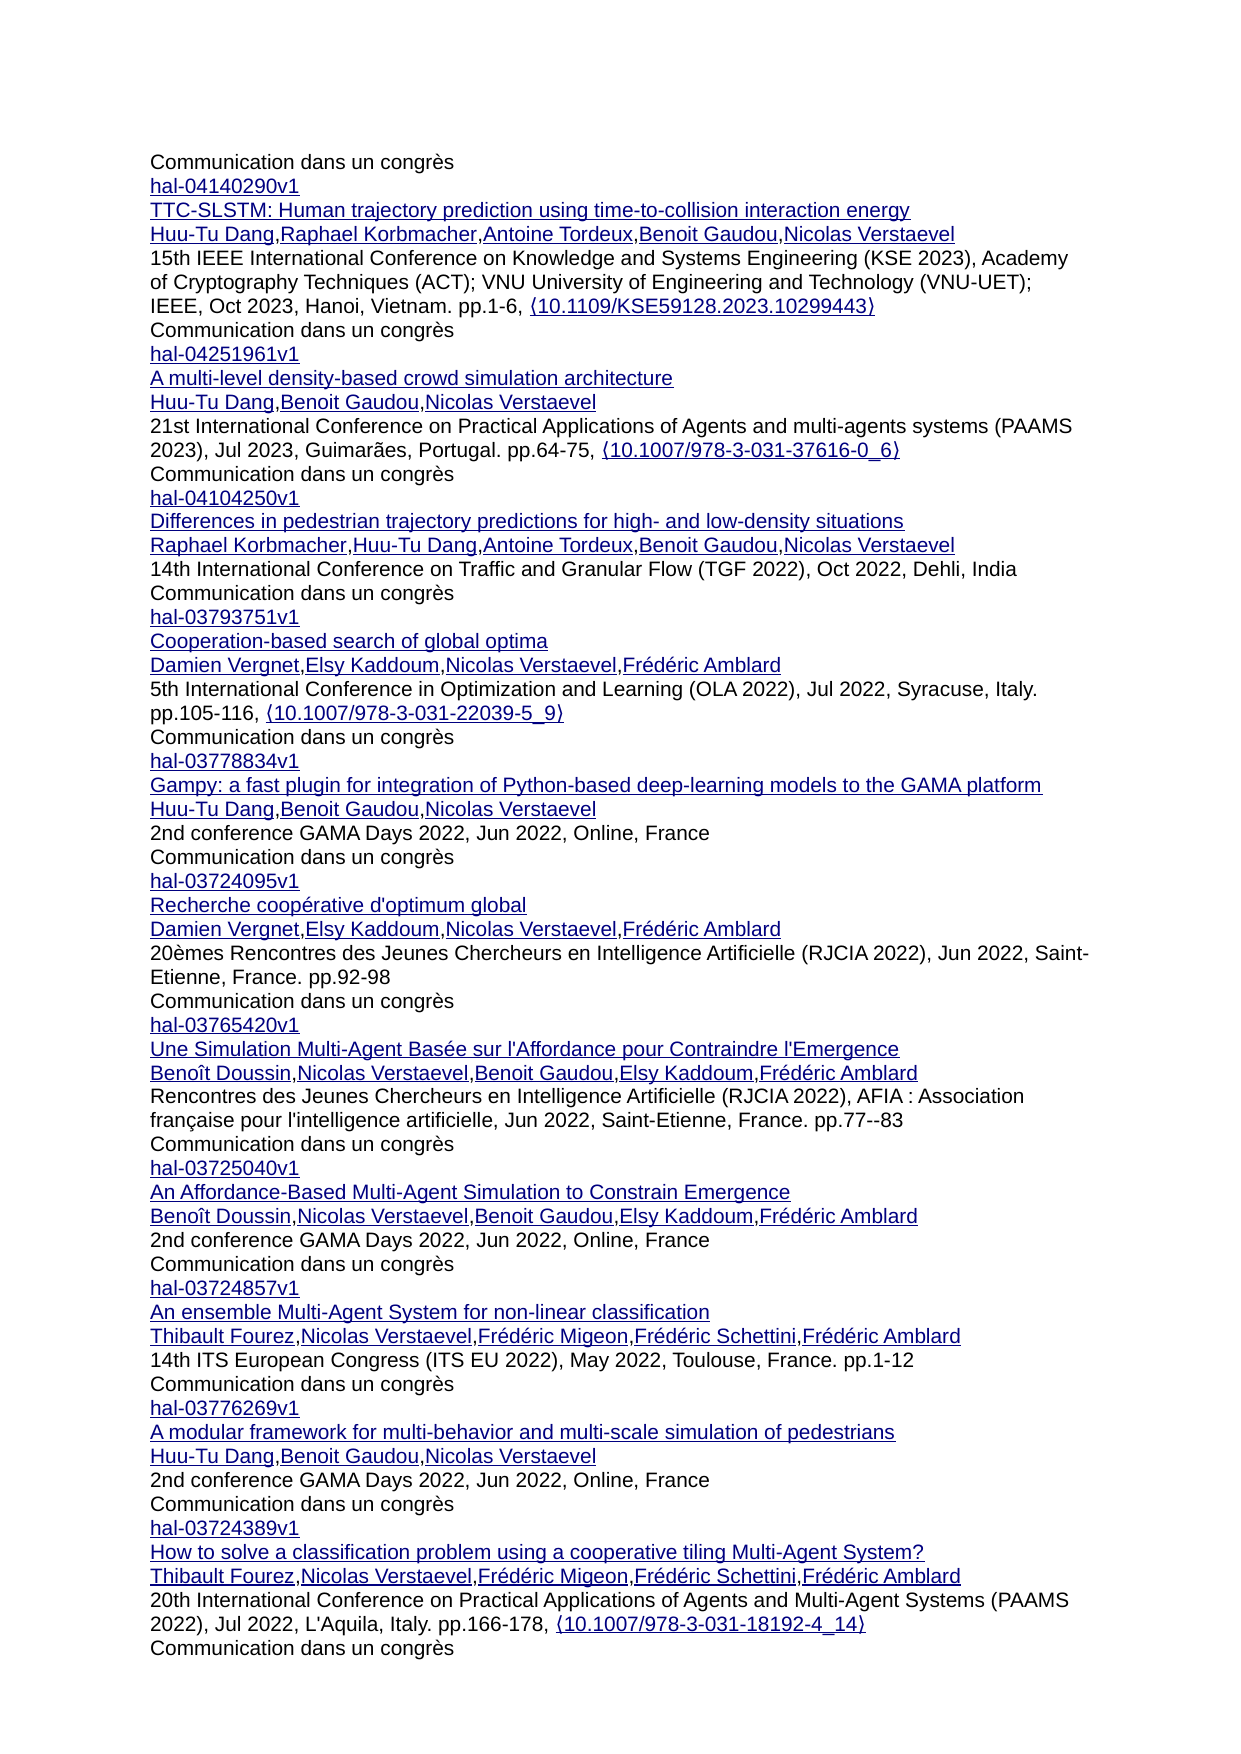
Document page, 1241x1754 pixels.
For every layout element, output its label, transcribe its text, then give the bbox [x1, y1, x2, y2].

table_cell Cooperation-based search of global optima Damien Vergnet,Elsy Kaddoum,Nicolas Verstaevel,Frédéric Amblard 5th International Conference in Optimization and Learning (OLA 2022), Jul 2022, Syracuse, Italy. pp.105-116, ⟨10.1007/978-3-031-22039-5_9⟩ Communication dans un congrès hal-03778834v1 [150, 629, 1090, 773]
table_cell TTC-SLSTM: Human trajectory prediction using time-to-collision interaction energy Huu-Tu Dang,Raphael Korbmacher,Antoine Tordeux,Benoit Gaudou,Nicolas Verstaevel 15th IEEE International Conference on Knowledge and Systems Engineering (KSE 2023), Academy of Cryptography Techniques (ACT); VNU University of Engineering and Technology (VNU-UET); IEEE, Oct 2023, Hanoi, Vietnam. pp.1-6, ⟨10.1109/KSE59128.2023.10299443⟩ Communication dans un congrès hal-04251961v1 [150, 198, 1090, 366]
table_cell Une Simulation Multi-Agent Basée sur l'Affordance pour Contraindre l'Emergence Benoît Doussin,Nicolas Verstaevel,Benoit Gaudou,Elsy Kaddoum,Frédéric Amblard Rencontres des Jeunes Chercheurs en Intelligence Artificielle (RJCIA 2022), AFIA : Association française pour l'intelligence artificielle, Jun 2022, Saint-Etienne, France. pp.77--83 Communication dans un congrès hal-03725040v1 [150, 1036, 1090, 1180]
table_cell An ensemble Multi-Agent System for non-linear classification Thibault Fourez,Nicolas Verstaevel,Frédéric Migeon,Frédéric Schettini,Frédéric Amblard 14th ITS European Congress (ITS EU 2022), May 2022, Toulouse, France. pp.1-12 Communication dans un congrès hal-03776269v1 [150, 1300, 1090, 1420]
table_cell A multi-level density-based crowd simulation architecture Huu-Tu Dang,Benoit Gaudou,Nicolas Verstaevel 21st International Conference on Practical Applications of Agents and multi-agents systems (PAAMS 2023), Jul 2023, Guimarães, Portugal. pp.64-75, ⟨10.1007/978-3-031-37616-0_6⟩ Communication dans un congrès hal-04104250v1 [150, 366, 1090, 509]
table_cell Communication dans un congrès hal-04140290v1 [150, 150, 1090, 198]
table_cell How to solve a classification problem using a cooperative tiling Multi-Agent System? Thibault Fourez,Nicolas Verstaevel,Frédéric Migeon,Frédéric Schettini,Frédéric Amblard 20th International Conference on Practical Applications of Agents and Multi-Agent Systems (PAAMS 2022), Jul 2022, L'Aquila, Italy. pp.166-178, ⟨10.1007/978-3-031-18192-4_14⟩ Communication dans un congrès [150, 1540, 1090, 1659]
table_cell Differences in pedestrian trajectory predictions for high- and low-density situations Raphael Korbmacher,Huu-Tu Dang,Antoine Tordeux,Benoit Gaudou,Nicolas Verstaevel 14th International Conference on Traffic and Granular Flow (TGF 2022), Oct 2022, Dehli, India Communication dans un congrès hal-03793751v1 [150, 509, 1090, 629]
table_cell Recherche coopérative d'optimum global Damien Vergnet,Elsy Kaddoum,Nicolas Verstaevel,Frédéric Amblard 20èmes Rencontres des Jeunes Chercheurs en Intelligence Artificielle (RJCIA 2022), Jun 2022, Saint-Etienne, France. pp.92-98 Communication dans un congrès hal-03765420v1 [150, 893, 1090, 1036]
table_cell An Affordance-Based Multi-Agent Simulation to Constrain Emergence Benoît Doussin,Nicolas Verstaevel,Benoit Gaudou,Elsy Kaddoum,Frédéric Amblard 2nd conference GAMA Days 2022, Jun 2022, Online, France Communication dans un congrès hal-03724857v1 [150, 1180, 1090, 1300]
table_cell A modular framework for multi-behavior and multi-scale simulation of pedestrians Huu-Tu Dang,Benoit Gaudou,Nicolas Verstaevel 2nd conference GAMA Days 2022, Jun 2022, Online, France Communication dans un congrès hal-03724389v1 [150, 1420, 1090, 1539]
table_cell Gampy: a fast plugin for integration of Python-based deep-learning models to the GAMA platform Huu-Tu Dang,Benoit Gaudou,Nicolas Verstaevel 2nd conference GAMA Days 2022, Jun 2022, Online, France Communication dans un congrès hal-03724095v1 [150, 773, 1090, 893]
